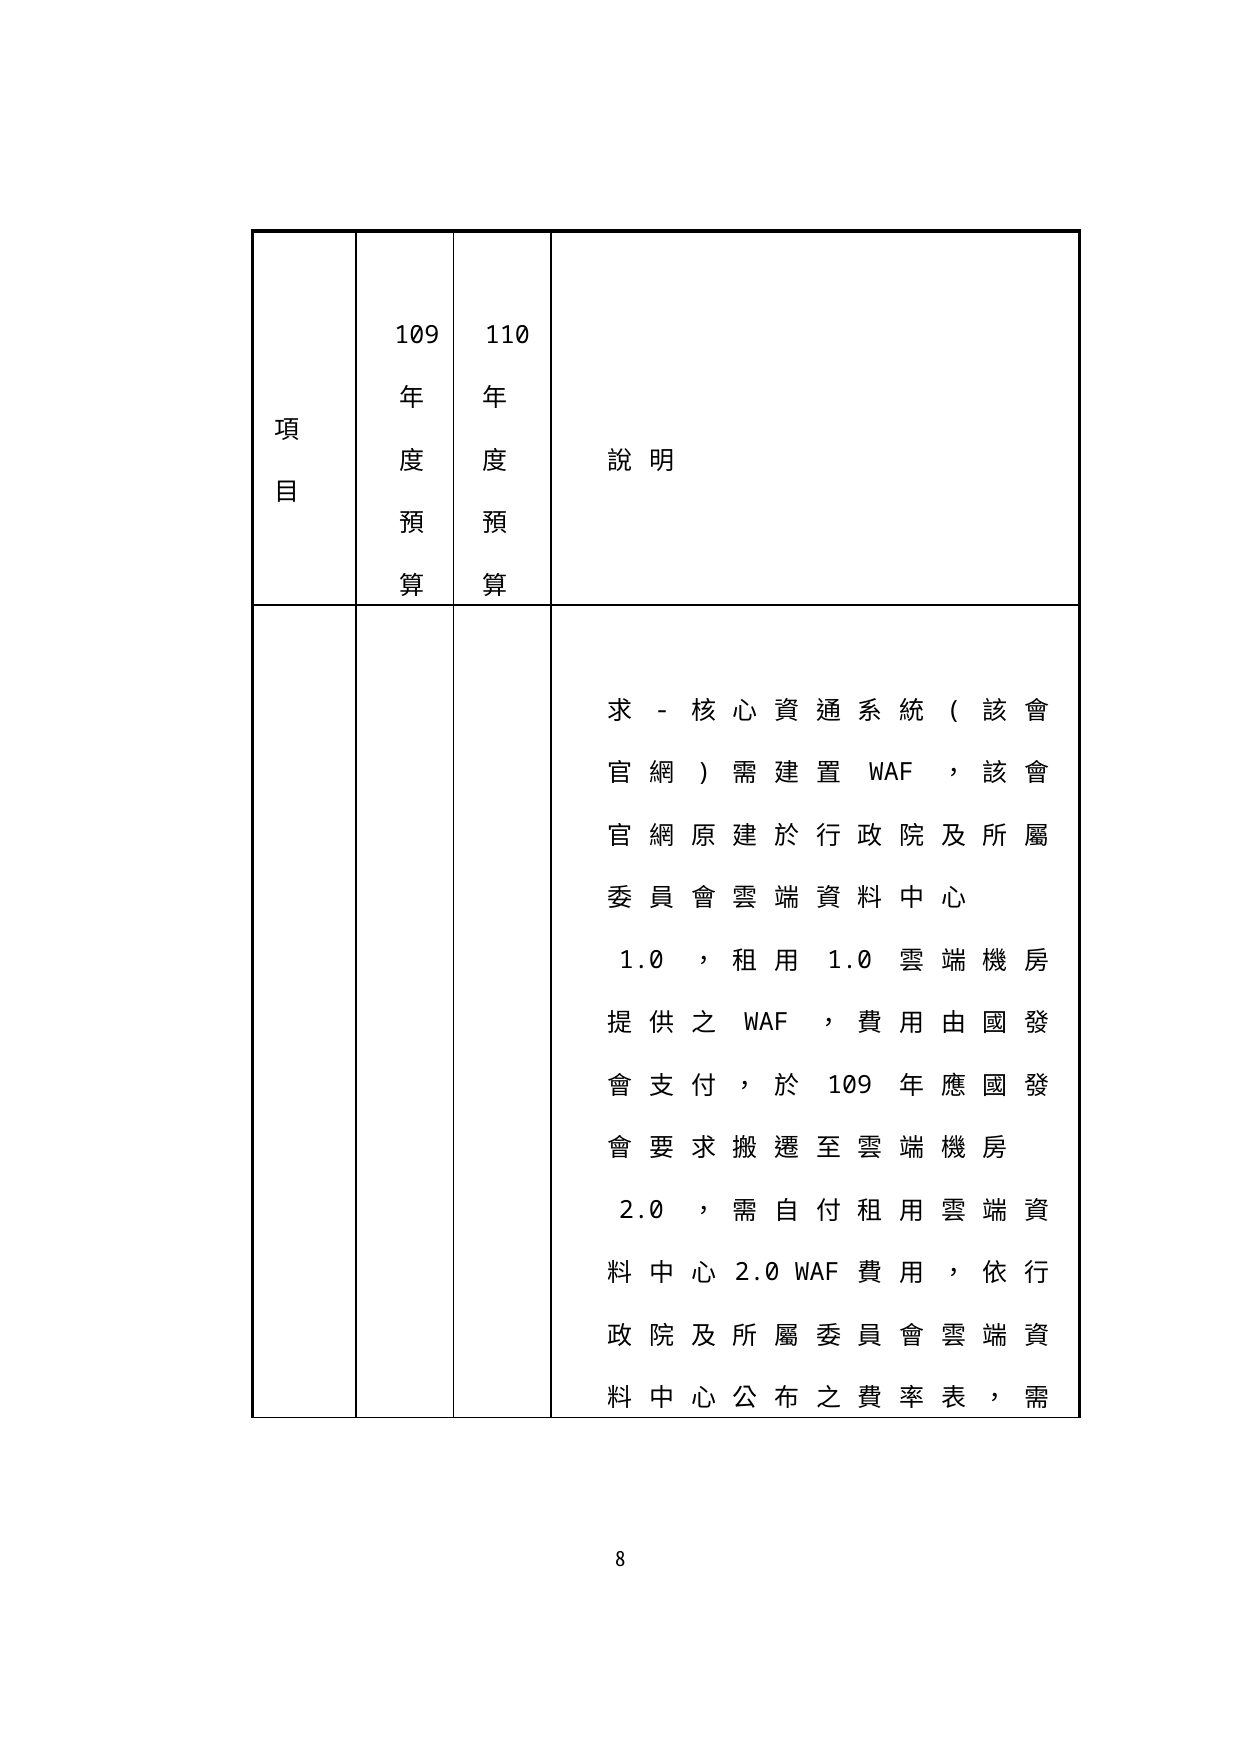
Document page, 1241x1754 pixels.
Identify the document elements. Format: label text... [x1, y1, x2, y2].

table_cell [454, 606, 550, 1417]
table_cell [357, 606, 453, 1417]
table_header 110年度預算 [454, 233, 550, 604]
table_header 109年度預算 [357, 233, 453, 604]
table_header 說明 [552, 233, 1078, 604]
table_cell 求-核心資通系統(該會官網)需建置WAF，該會官網原建於行政院及所屬委員會雲端資料中心1.0，租用1.0雲端機房提供之WAF，費用由國發會支付，於109年應國發會要求搬遷至雲端機房2.0，需自付租用雲端資料中心2.0 WAF費用，依行政院及所屬委員會雲端資料中心公布之費率表，需 [552, 606, 1078, 1417]
table_header 項目 [254, 233, 355, 604]
table_cell [254, 606, 355, 1417]
